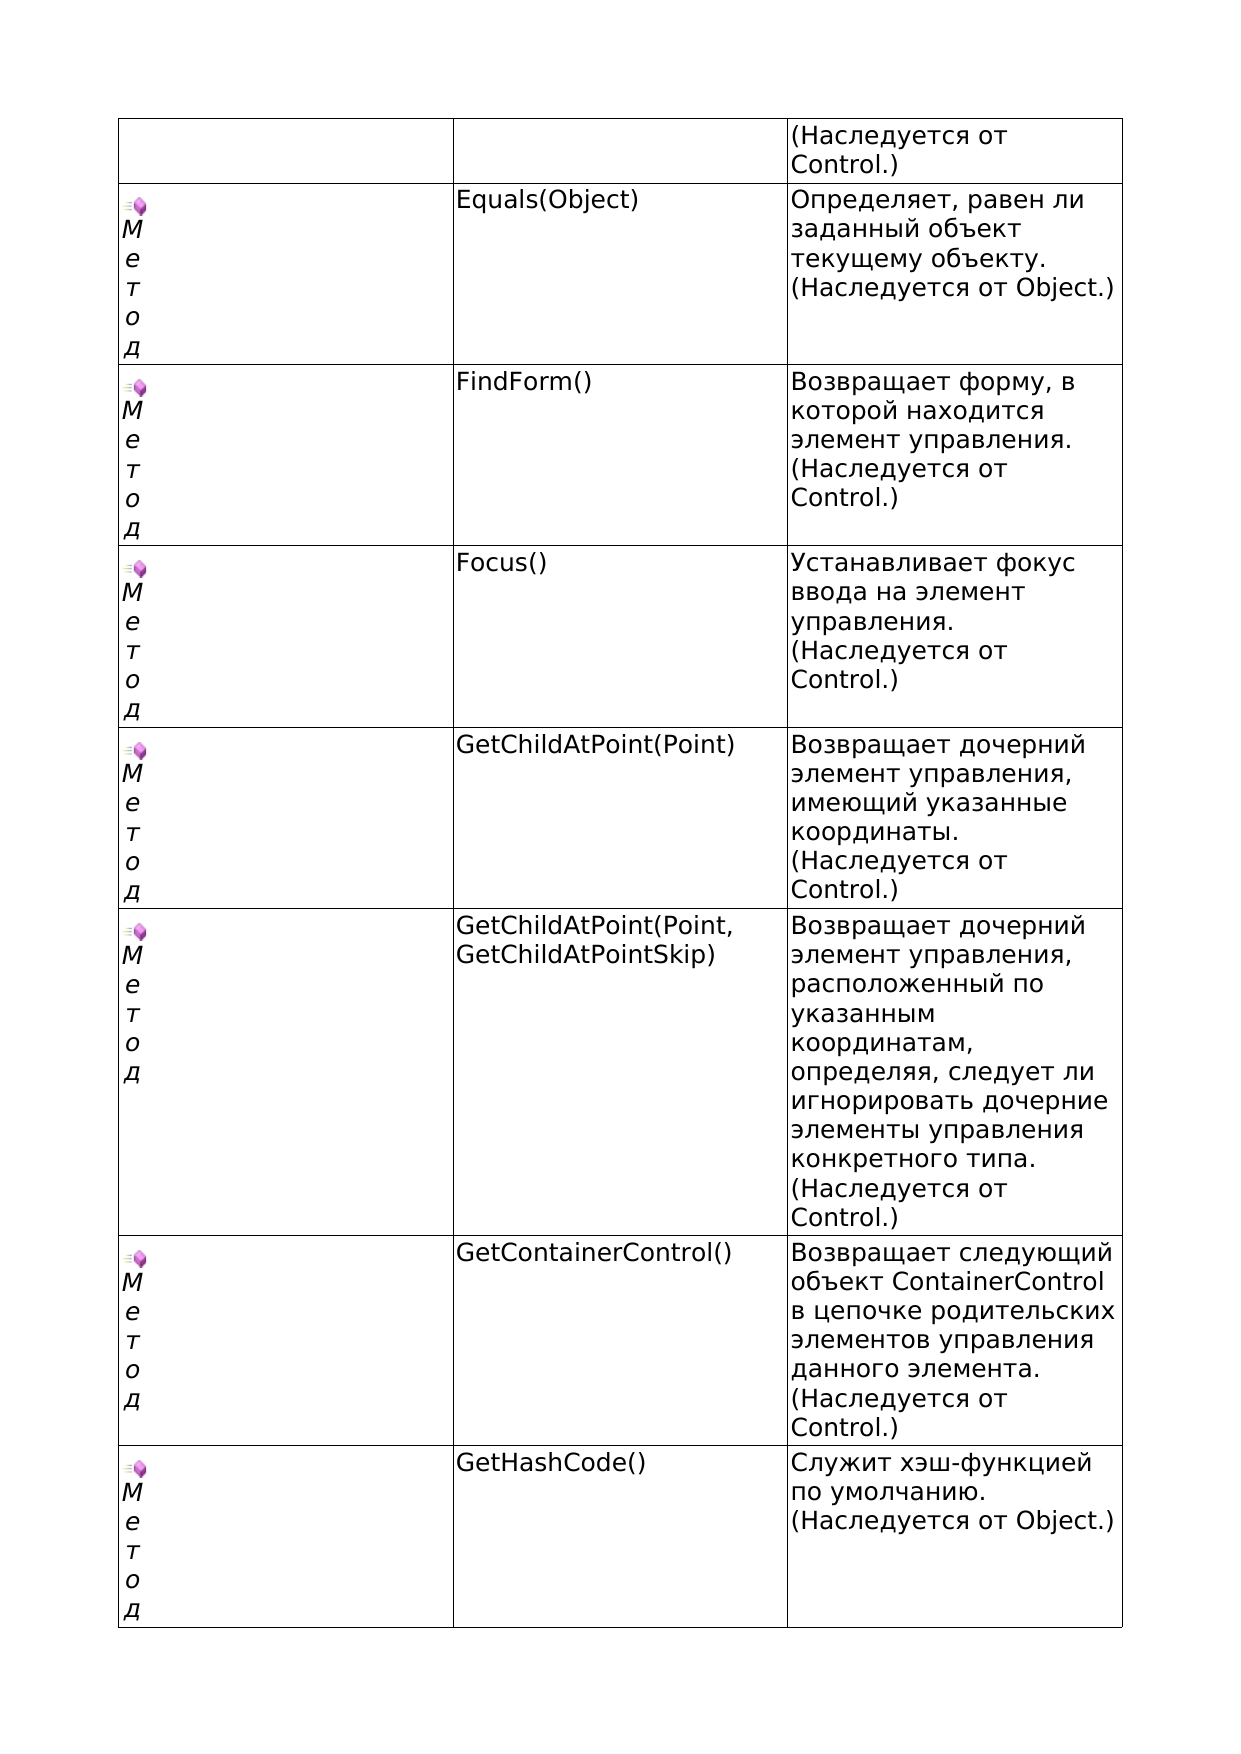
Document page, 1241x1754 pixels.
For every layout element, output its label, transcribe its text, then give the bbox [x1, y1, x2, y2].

table_cell Focus() [454, 546, 787, 727]
table_cell [119, 119, 453, 182]
picture [121, 923, 147, 941]
table_cell [119, 546, 453, 727]
table_cell FindForm() [454, 365, 787, 545]
table_cell GetContainerControl() [454, 1236, 787, 1445]
table_cell [119, 1236, 453, 1445]
table_cell [454, 119, 787, 182]
picture [121, 379, 147, 397]
table_cell Возвращает дочерний элемент управления, расположенный по указанным координатам, определяя, следует ли игнорировать дочерние элементы управления конкретного типа. (Наследуется от Control.) [788, 909, 1122, 1235]
table_cell Возвращает следующий объект ContainerControl в цепочке родительских элементов управления данного элемента. (Наследуется от Control.) [788, 1236, 1122, 1445]
table_cell [119, 1446, 453, 1627]
picture [121, 1250, 147, 1268]
picture [121, 742, 147, 760]
table_cell Устанавливает фокус ввода на элемент управления. (Наследуется от Control.) [788, 546, 1122, 727]
table_cell (Наследуется от Control.) [788, 119, 1122, 182]
table_cell [119, 909, 453, 1235]
table_cell [119, 365, 453, 545]
table_cell [119, 184, 453, 364]
picture [121, 1460, 147, 1478]
table_cell Equals(Object) [454, 184, 787, 364]
table_cell GetChildAtPoint(Point, GetChildAtPointSkip) [454, 909, 787, 1235]
table_cell GetHashCode() [454, 1446, 787, 1627]
table_cell [119, 728, 453, 908]
table_cell Служит хэш-функцией по умолчанию. (Наследуется от Object.) [788, 1446, 1122, 1627]
table_cell Определяет, равен ли заданный объект текущему объекту. (Наследуется от Object.) [788, 184, 1122, 364]
picture [121, 560, 147, 578]
table_cell Возвращает форму, в которой находится элемент управления. (Наследуется от Control.) [788, 365, 1122, 545]
picture [121, 197, 147, 216]
table_cell Возвращает дочерний элемент управления, имеющий указанные координаты. (Наследуется от Control.) [788, 728, 1122, 908]
table_cell GetChildAtPoint(Point) [454, 728, 787, 908]
